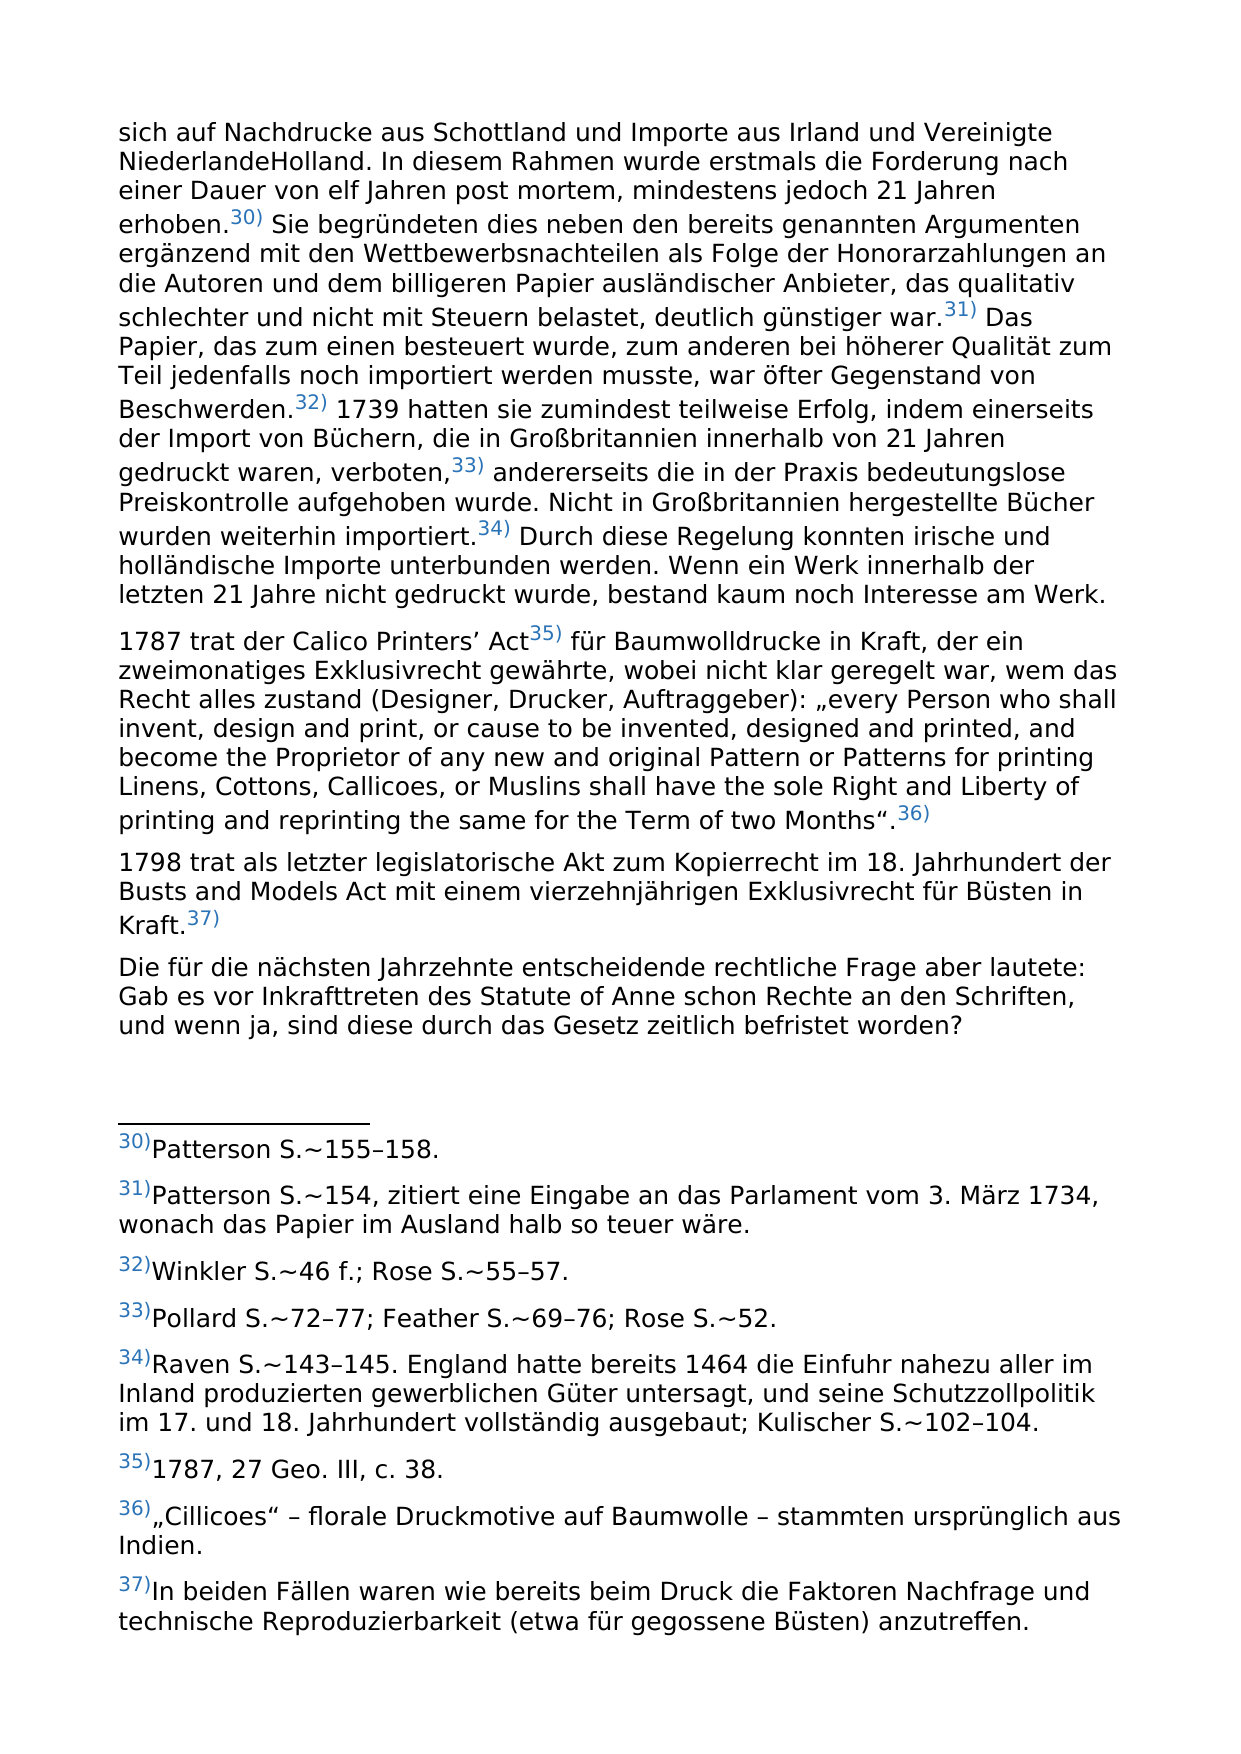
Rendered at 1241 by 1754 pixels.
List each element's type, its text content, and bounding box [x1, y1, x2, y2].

text Die für die nächsten Jahrzehnte entscheidende rechtliche Frage aber lautete: Gab es vor Inkrafttreten des Statute of Anne schon Rechte an den Schriften, und wenn ja, sind diese durch das Gesetz zeitlich befristet worden? [118, 953, 1122, 1041]
text Patterson S.~154, zitiert eine Eingabe an das Parlament vom 3. März 1734, wonach das Papier im Ausland halb so teuer wäre. [118, 1177, 1122, 1240]
text 1787 trat der Calico Printers’ Act für Baumwolldrucke in Kraft, der ein zweimonatiges Exklusivrecht gewährte, wobei nicht klar geregelt war, wem das Recht alles zustand (Designer, Drucker, Auftraggeber): „every Person who shall invent, design and print, or cause to be invented, designed and printed, and become the Proprietor of any new and original Pattern or Patterns for printing Linens, Cottons, Callicoes, or Muslins shall have the sole Right and Liberty of printing and reprinting the same for the Term of two Months“. [118, 622, 1122, 836]
text Pollard S.~72–77; Feather S.~69–76; Rose S.~52. [118, 1299, 1122, 1333]
text sich auf Nachdrucke aus Schottland und Importe aus Irland und Vereinigte NiederlandeHolland. In diesem Rahmen wurde erstmals die Forderung nach einer Dauer von elf Jahren post mortem, mindestens jedoch 21 Jahren erhoben. Sie begründeten dies neben den bereits genannten Argumenten ergänzend mit den Wettbewerbsnachteilen als Folge der Honorarzahlungen an die Autoren und dem billigeren Papier ausländischer Anbieter, das qualitativ schlechter und nicht mit Steuern belastet, deutlich günstiger war. Das Papier, das zum einen besteuert wurde, zum anderen bei höherer Qualität zum Teil jedenfalls noch importiert werden musste, war öfter Gegenstand von Beschwerden. 1739 hatten sie zumindest teilweise Erfolg, indem einerseits der Import von Büchern, die in Großbritannien innerhalb von 21 Jahren gedruckt waren, verboten, andererseits die in der Praxis bedeutungslose Preiskontrolle aufgehoben wurde. Nicht in Großbritannien hergestellte Bücher wurden weiterhin importiert. Durch diese Regelung konnten irische und holländische Importe unterbunden werden. Wenn ein Werk innerhalb der letzten 21 Jahre nicht gedruckt wurde, bestand kaum noch Interesse am Werk. [118, 118, 1122, 609]
text 1798 trat als letzter legislatorische Akt zum Kopierrecht im 18. Jahrhundert der Busts and Models Act mit einem vierzehnjährigen Exklusivrecht für Büsten in Kraft. [118, 848, 1122, 941]
text Winkler S.~46 f.; Rose S.~55–57. [118, 1252, 1122, 1286]
text Patterson S.~155–158. [118, 1130, 1122, 1164]
text In beiden Fällen waren wie bereits beim Druck die Faktoren Nachfrage und technische Reproduzierbarkeit (etwa für gegossene Büsten) anzutreffen. [118, 1573, 1122, 1636]
text Raven S.~143–145. England hatte bereits 1464 die Einfuhr nahezu aller im Inland produzierten gewerblichen Güter untersagt, und seine Schutzzollpolitik im 17. und 18. Jahrhundert vollständig ausgebaut; Kulischer S.~102–104. [118, 1345, 1122, 1438]
text „Cillicoes“ – florale Druckmotive auf Baumwolle – stammten ursprünglich aus Indien. [118, 1497, 1122, 1560]
text 1787, 27 Geo. III, c. 38. [118, 1450, 1122, 1484]
